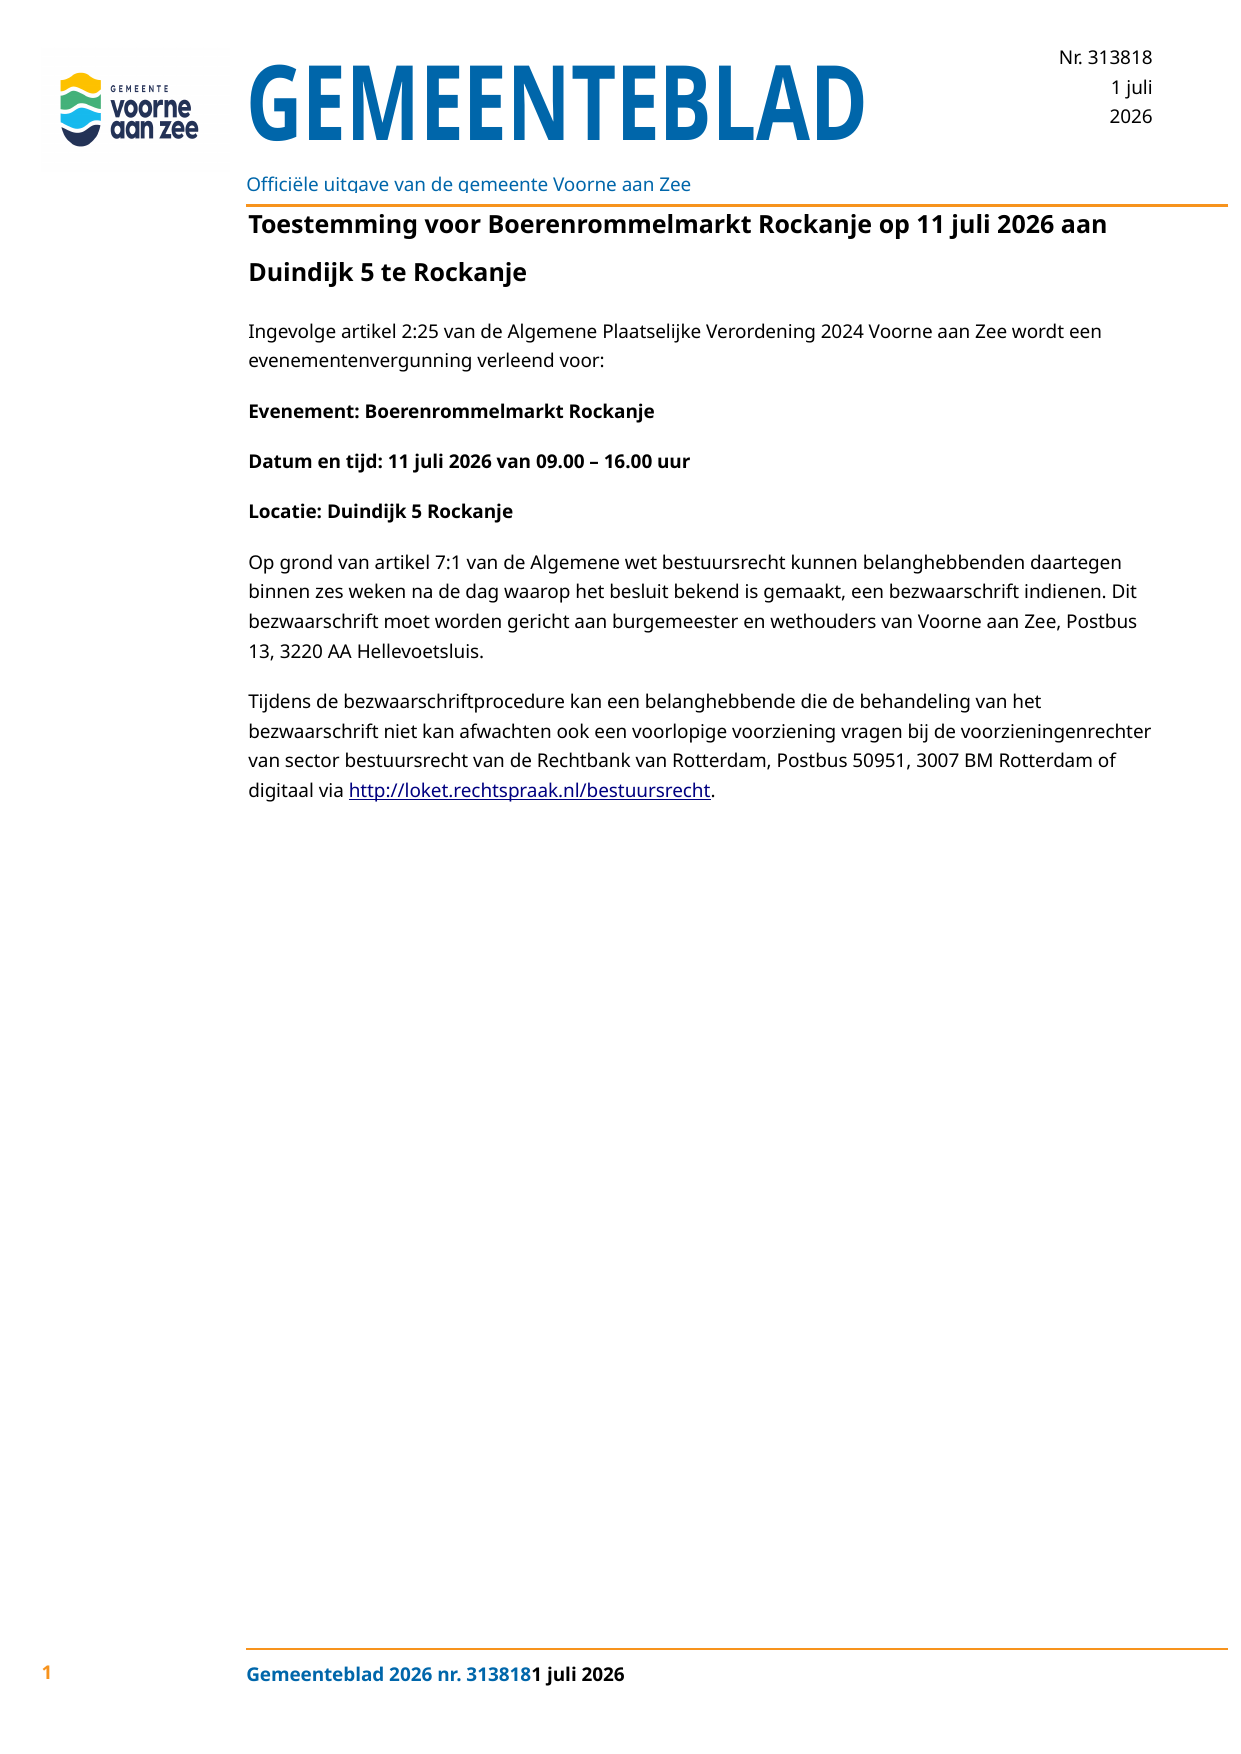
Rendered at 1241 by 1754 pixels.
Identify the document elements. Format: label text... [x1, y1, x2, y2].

picture [41, 47, 231, 172]
text Toestemming voor Boerenrommelmarkt Rockanje op 11 juli 2026 aan Duindijk 5 te Rockanje [248, 207, 1152, 288]
text Locatie: Duindijk 5 Rockanje [248, 499, 1152, 524]
text Tijdens de bezwaarschriftprocedure kan een belanghebbende die de behandeling van het bezwaarschrift niet kan afwachten ook een voorlopige voorziening vragen bij de voorzieningenrechter van sector bestuursrecht van de Rechtbank van Rotterdam, Postbus 50951, 3007 BM Rotterdam of digitaal via http://loket.rechtspraak.nl/bestuursrecht. [248, 688, 1152, 803]
text Datum en tijd: 11 juli 2026 van 09.00 – 16.00 uur [248, 448, 1152, 474]
text Op grond van artikel 7:1 van de Algemene wet bestuursrecht kunnen belanghebbenden daartegen binnen zes weken na de dag waarop het besluit bekend is gemaakt, een bezwaarschrift indienen. Dit bezwaarschrift moet worden gericht aan burgemeester en wethouders van Voorne aan Zee, Postbus 13, 3220 AA Hellevoetsluis. [248, 549, 1152, 664]
text Ingevolge artikel 2:25 van de Algemene Plaatselijke Verordening 2024 Voorne aan Zee wordt een evenementenvergunning verleend voor: [248, 318, 1152, 373]
text Evenement: Boerenrommelmarkt Rockanje [248, 398, 1152, 424]
